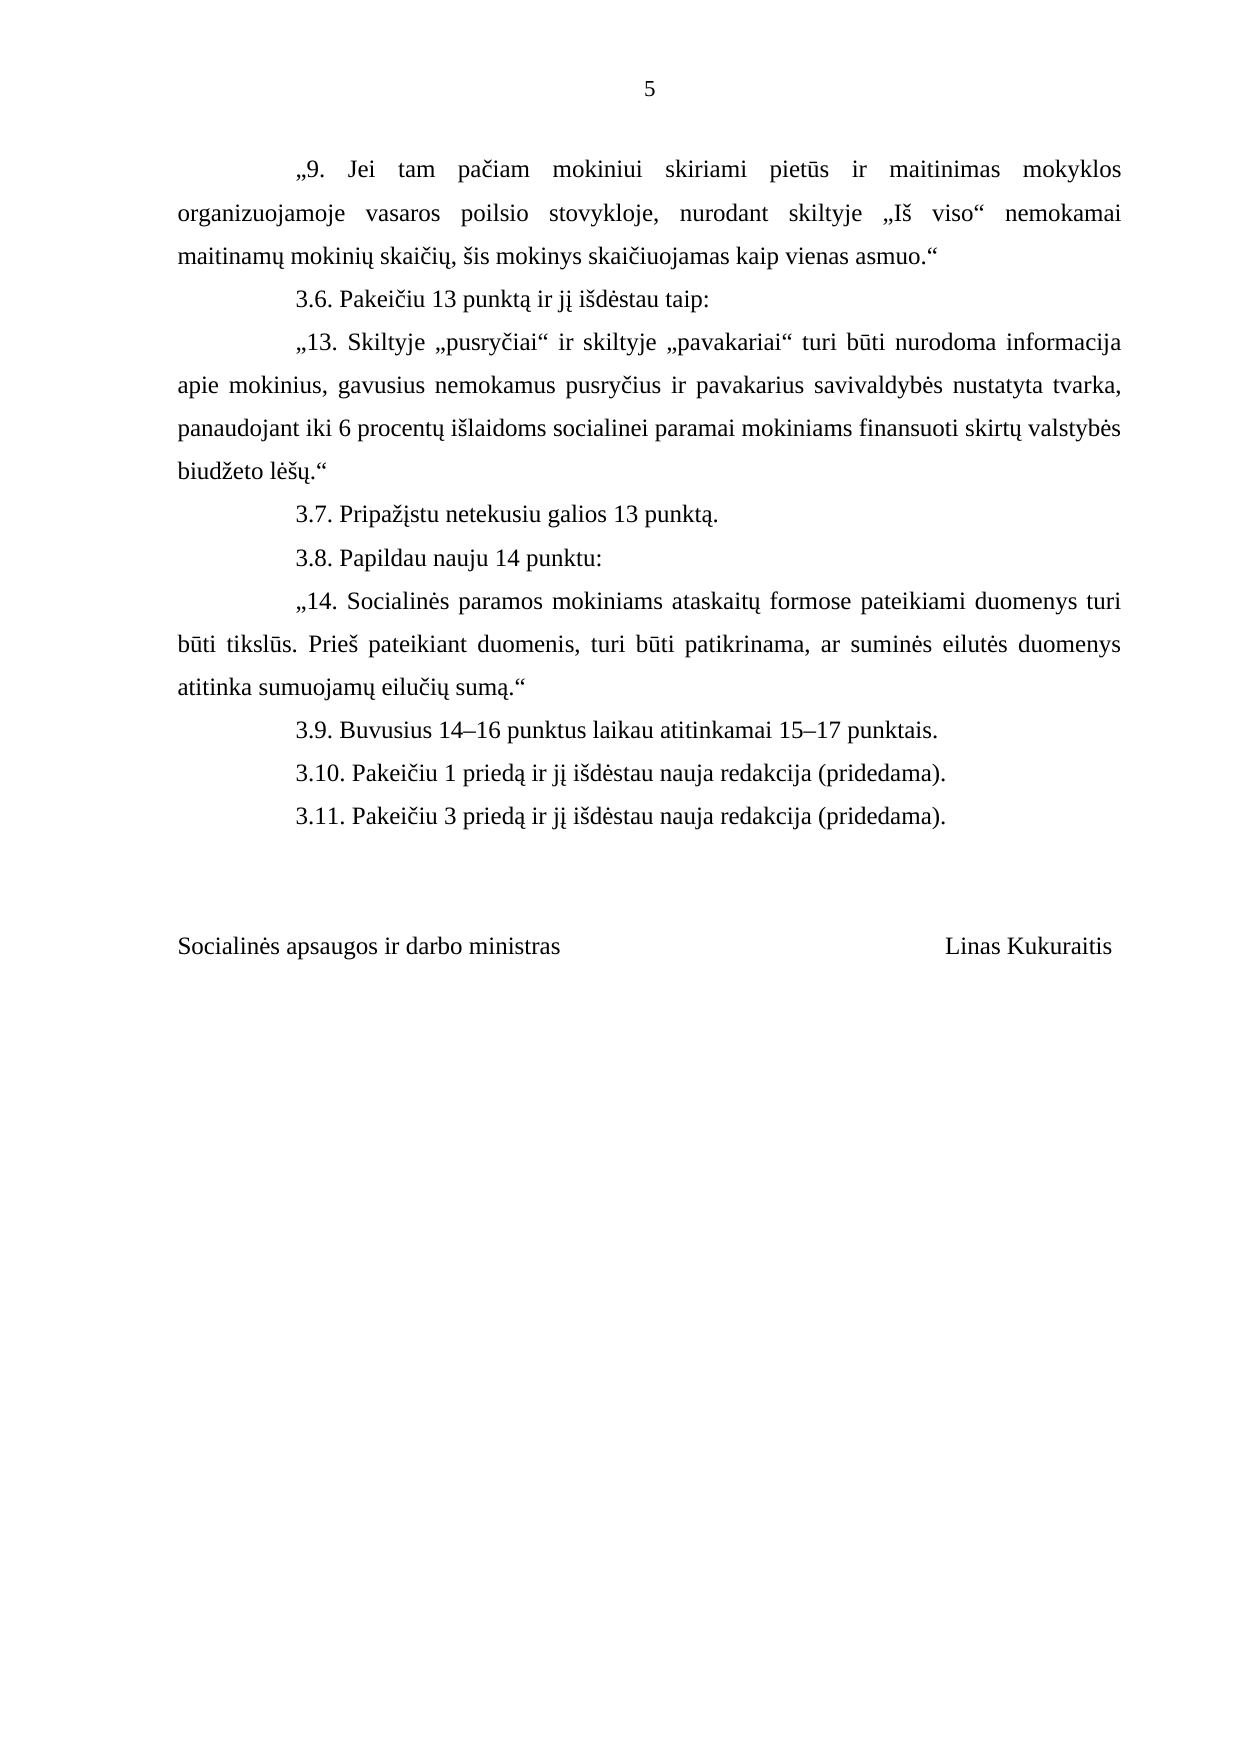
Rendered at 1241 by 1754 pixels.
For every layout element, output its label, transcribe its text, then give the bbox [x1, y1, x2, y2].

text „9. Jei tam pačiam mokiniui skiriami pietūs ir maitinimas mokyklos organizuojamoje vasaros poilsio stovykloje, nurodant skiltyje „Iš viso“ nemokamai maitinamų mokinių skaičių, šis mokinys skaičiuojamas kaip vienas asmuo.“ [177, 154, 1122, 269]
text 3.6. Pakeičiu 13 punktą ir jį išdėstau taip: [177, 284, 1122, 313]
text Socialinės apsaugos ir darbo ministras Linas Kukuraitis [177, 931, 1122, 959]
text „14. Socialinės paramos mokiniams ataskaitų formose pateikiami duomenys turi būti tikslūs. Prieš pateikiant duomenis, turi būti patikrinama, ar suminės eilutės duomenys atitinka sumuojamų eilučių sumą.“ [177, 586, 1122, 701]
text 3.8. Papildau nauju 14 punktu: [177, 543, 1122, 571]
text 3.11. Pakeičiu 3 priedą ir jį išdėstau nauja redakcija (pridedama). [177, 801, 1122, 830]
text „13. Skiltyje „pusryčiai“ ir skiltyje „pavakariai“ turi būti nurodoma informacija apie mokinius, gavusius nemokamus pusryčius ir pavakarius savivaldybės nustatyta tvarka, panaudojant iki 6 procentų išlaidoms socialinei paramai mokiniams finansuoti skirtų valstybės biudžeto lėšų.“ [177, 327, 1122, 485]
text 3.9. Buvusius 14–16 punktus laikau atitinkamai 15–17 punktais. [177, 715, 1122, 744]
text 3.7. Pripažįstu netekusiu galios 13 punktą. [177, 499, 1122, 528]
text 3.10. Pakeičiu 1 priedą ir jį išdėstau nauja redakcija (pridedama). [177, 758, 1122, 787]
